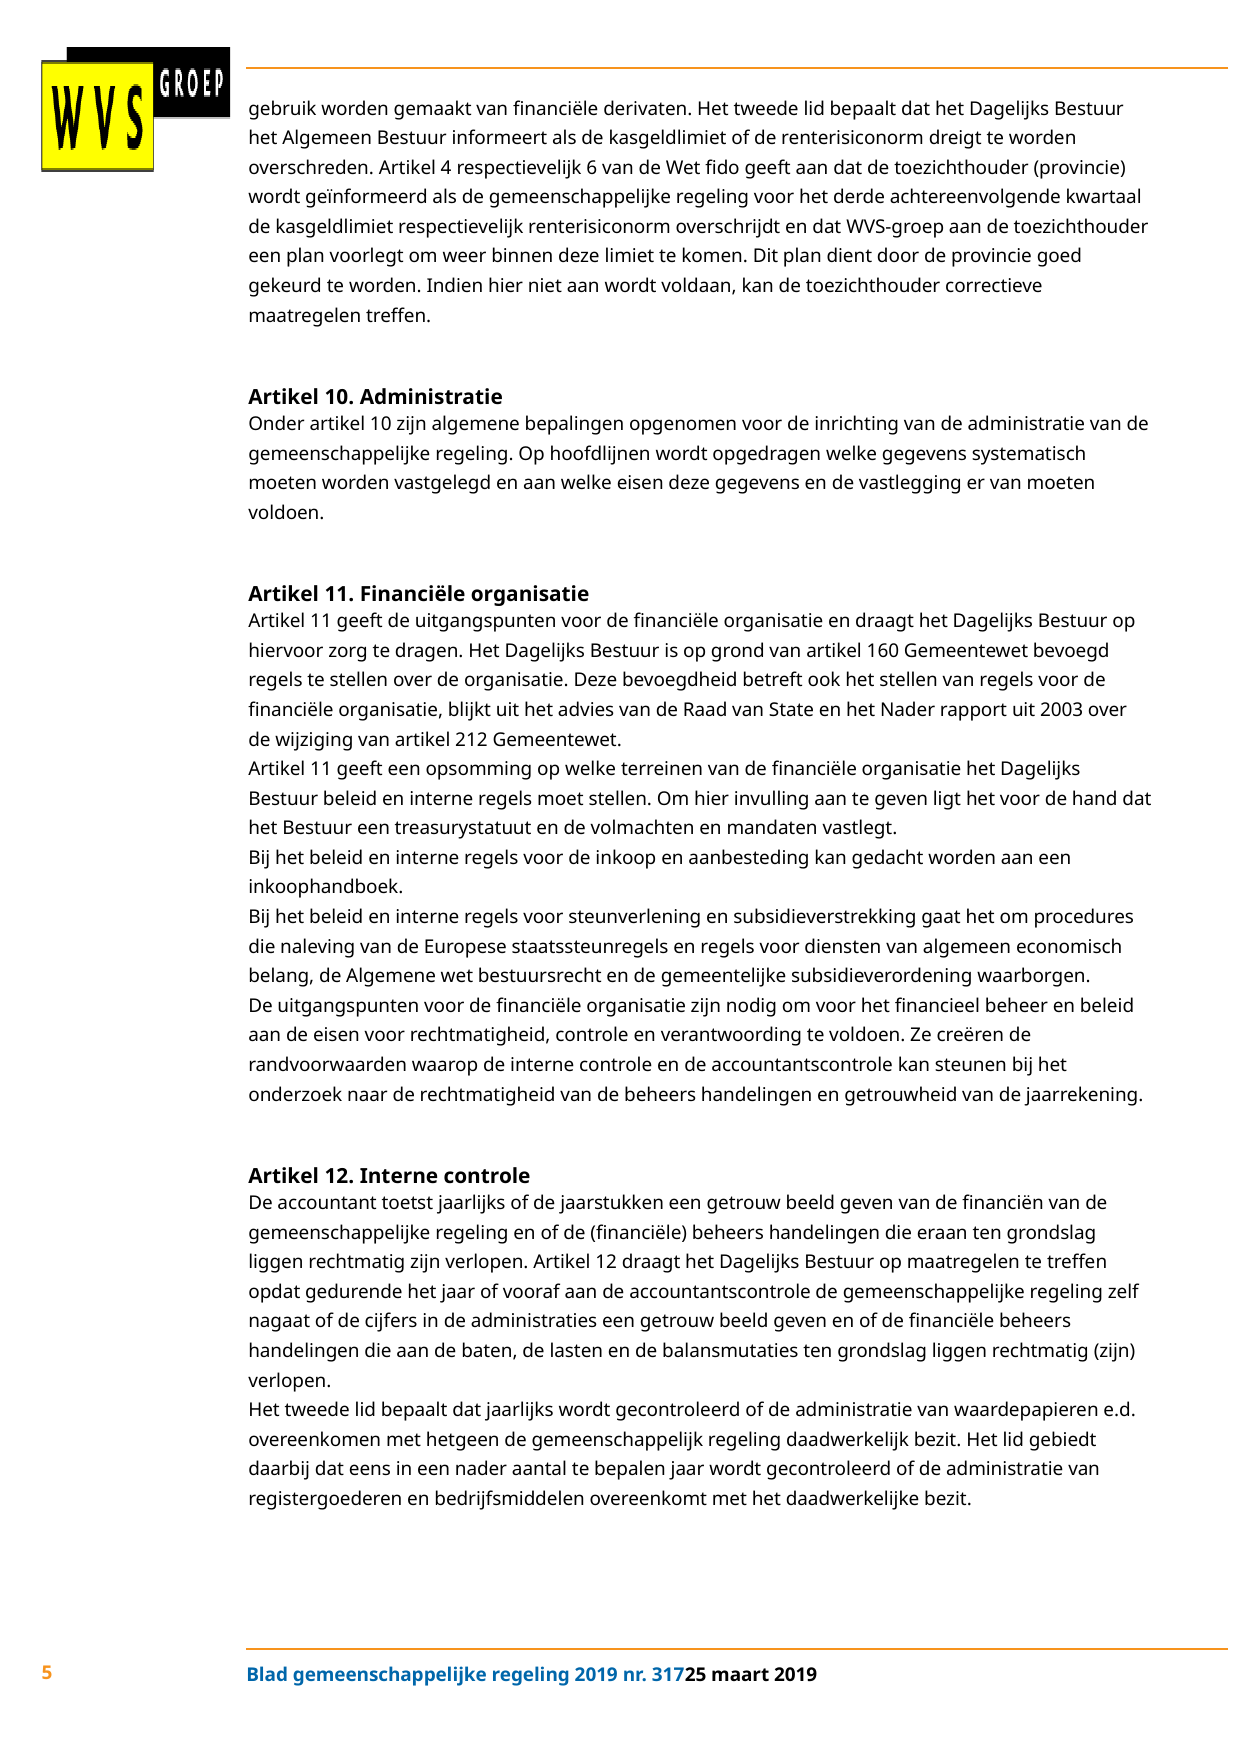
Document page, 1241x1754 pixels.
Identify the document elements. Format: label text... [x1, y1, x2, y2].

text Bij het beleid en interne regels voor steunverlening en subsidieverstrekking gaat het om procedures die naleving van de Europese staatssteunregels en regels voor diensten van algemeen economisch belang, de Algemene wet bestuursrecht en de gemeentelijke subsidieverordening waarborgen. [248, 903, 1152, 988]
text Artikel 11. Financiële organisatie [248, 579, 1152, 607]
picture [41, 47, 231, 172]
text Artikel 10. Administratie [248, 382, 1152, 410]
text Artikel 11 geeft de uitgangspunten voor de financiële organisatie en draagt het Dagelijks Bestuur op hiervoor zorg te dragen. Het Dagelijks Bestuur is op grond van artikel 160 Gemeentewet bevoegd regels te stellen over de organisatie. Deze bevoegdheid betreft ook het stellen van regels voor de financiële organisatie, blijkt uit het advies van de Raad van State en het Nader rapport uit 2003 over de wijziging van artikel 212 Gemeentewet. [248, 607, 1152, 752]
text Bij het beleid en interne regels voor de inkoop en aanbesteding kan gedacht worden aan een inkoophandboek. [248, 844, 1152, 899]
text Artikel 12. Interne controle [248, 1161, 1152, 1189]
text Onder artikel 10 zijn algemene bepalingen opgenomen voor de inrichting van de administratie van de gemeenschappelijke regeling. Op hoofdlijnen wordt opgedragen welke gegevens systematisch moeten worden vastgelegd en aan welke eisen deze gegevens en de vastlegging er van moeten voldoen. [248, 410, 1152, 525]
text De accountant toetst jaarlijks of de jaarstukken een getrouw beeld geven van de financiën van de gemeenschappelijke regeling en of de (financiële) beheers handelingen die eraan ten grondslag liggen rechtmatig zijn verlopen. Artikel 12 draagt het Dagelijks Bestuur op maatregelen te treffen opdat gedurende het jaar of vooraf aan de accountantscontrole de gemeenschappelijke regeling zelf nagaat of de cijfers in de administraties een getrouw beeld geven en of de financiële beheers handelingen die aan de baten, de lasten en de balansmutaties ten grondslag liggen rechtmatig (zijn) verlopen. [248, 1189, 1152, 1392]
text De uitgangspunten voor de financiële organisatie zijn nodig om voor het financieel beheer en beleid aan de eisen voor rechtmatigheid, controle en verantwoording te voldoen. Ze creëren de randvoorwaarden waarop de interne controle en de accountantscontrole kan steunen bij het onderzoek naar de rechtmatigheid van de beheers handelingen en getrouwheid van de jaarrekening. [248, 992, 1152, 1107]
text Artikel 11 geeft een opsomming op welke terreinen van de financiële organisatie het Dagelijks Bestuur beleid en interne regels moet stellen. Om hier invulling aan te geven ligt het voor de hand dat het Bestuur een treasurystatuut en de volmachten en mandaten vastlegt. [248, 755, 1152, 840]
text Het tweede lid bepaalt dat jaarlijks wordt gecontroleerd of de administratie van waardepapieren e.d. overeenkomen met hetgeen de gemeenschappelijk regeling daadwerkelijk bezit. Het lid gebiedt daarbij dat eens in een nader aantal te bepalen jaar wordt gecontroleerd of de administratie van registergoederen en bedrijfsmiddelen overeenkomt met het daadwerkelijke bezit. [248, 1396, 1152, 1511]
text gebruik worden gemaakt van financiële derivaten. Het tweede lid bepaalt dat het Dagelijks Bestuur het Algemeen Bestuur informeert als de kasgeldlimiet of de renterisiconorm dreigt te worden overschreden. Artikel 4 respectievelijk 6 van de Wet fido geeft aan dat de toezichthouder (provincie) wordt geïnformeerd als de gemeenschappelijke regeling voor het derde achtereenvolgende kwartaal de kasgeldlimiet respectievelijk renterisiconorm overschrijdt en dat WVS-groep aan de toezichthouder een plan voorlegt om weer binnen deze limiet te komen. Dit plan dient door de provincie goed gekeurd te worden. Indien hier niet aan wordt voldaan, kan de toezichthouder correctieve maatregelen treffen. [248, 95, 1152, 328]
